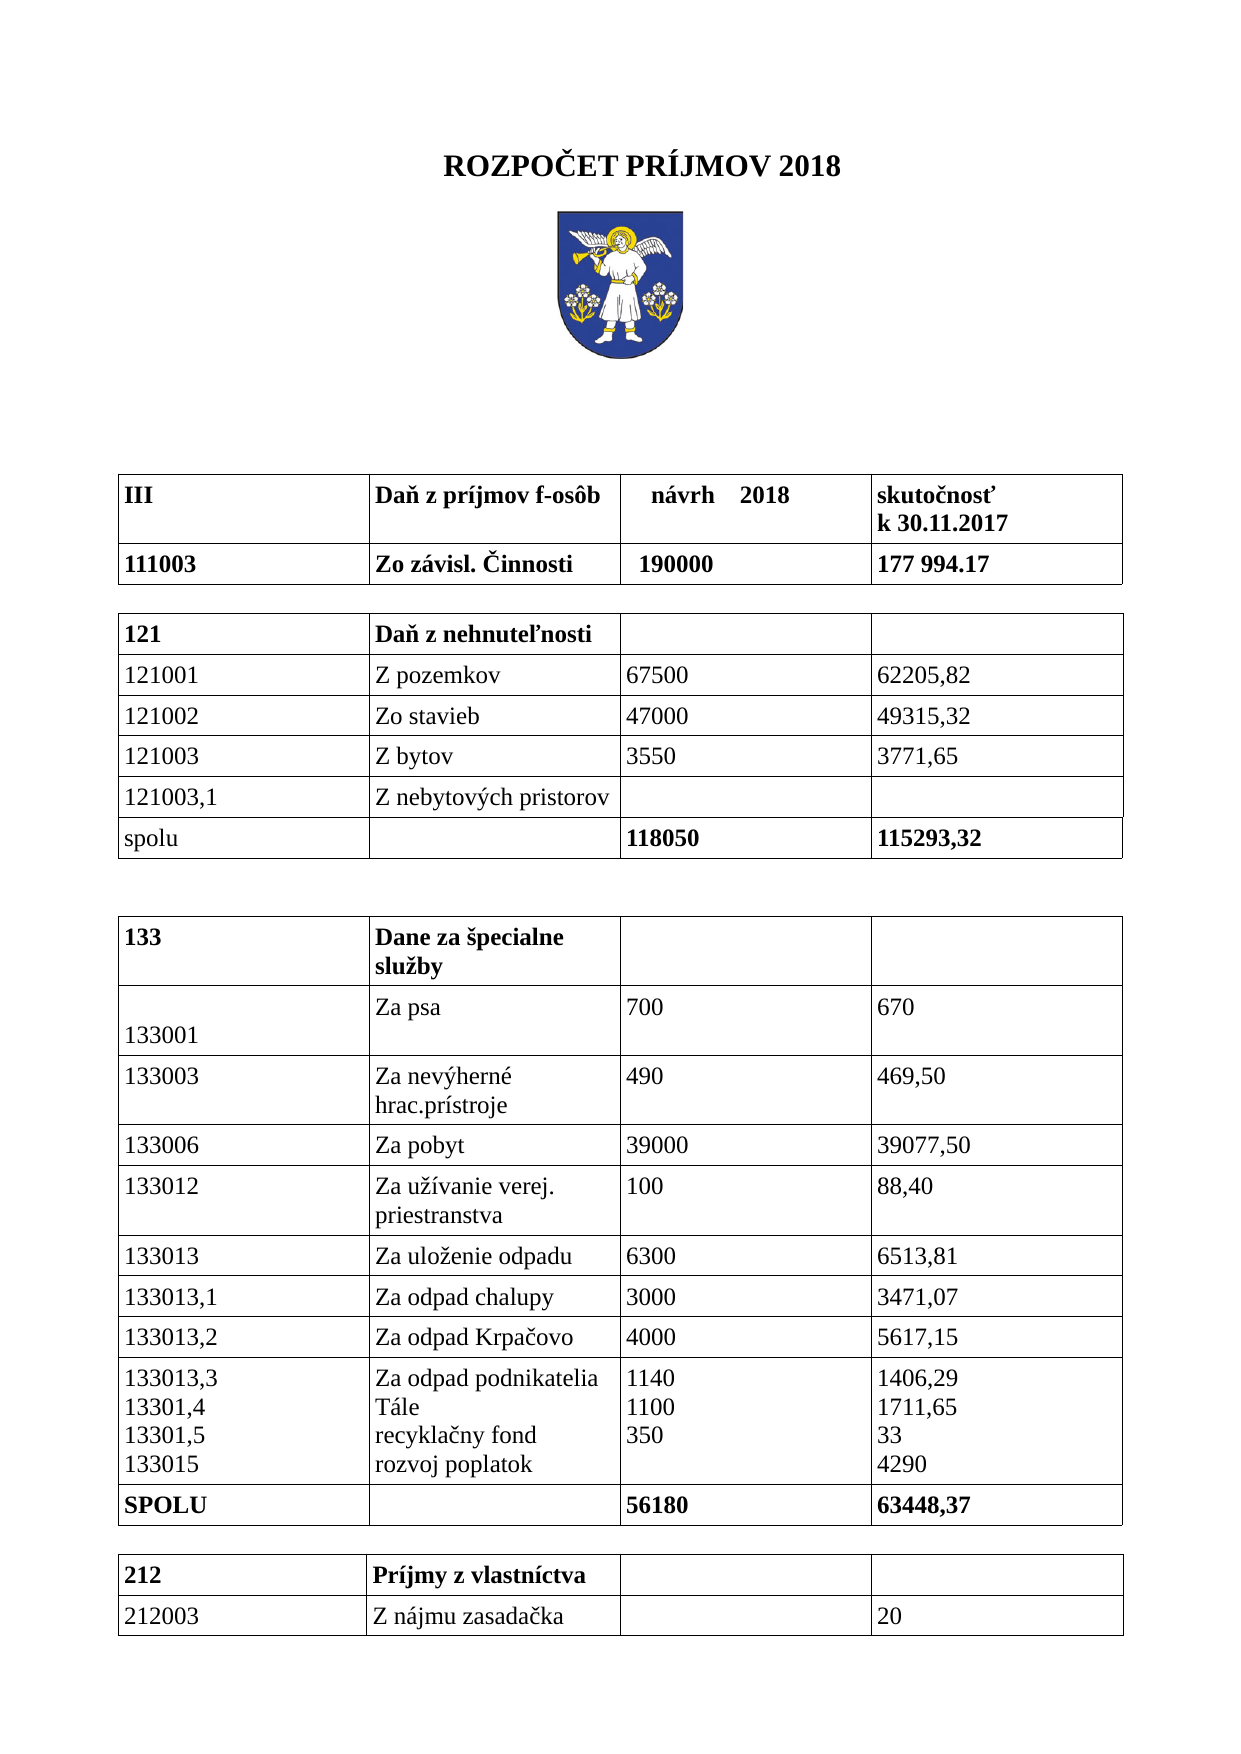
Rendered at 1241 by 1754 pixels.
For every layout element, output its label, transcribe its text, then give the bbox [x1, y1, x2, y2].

table_cell Za nevýherné hrac.prístroje [370, 1056, 620, 1124]
table_cell 121003 [119, 736, 369, 776]
table_header Príjmy z vlastníctva [367, 1555, 620, 1594]
table_cell 1406,29 1711,65 33 4290 [872, 1358, 1122, 1484]
table_cell Za užívanie verej. priestranstva [370, 1166, 620, 1234]
table_header [872, 614, 1123, 654]
picture [557, 211, 684, 359]
table_cell 49315,32 [872, 696, 1123, 735]
table_cell Zo závisl. Činnosti [370, 544, 620, 584]
table_cell 56180 [621, 1485, 871, 1524]
table_cell 700 [621, 986, 871, 1055]
table_header návrh 2018 [621, 475, 871, 543]
table_cell 133013,2 [119, 1317, 369, 1357]
table_cell 121001 [119, 655, 369, 694]
table_cell 62205,82 [872, 655, 1123, 694]
table_cell Za psa [370, 986, 620, 1055]
table_cell [872, 777, 1123, 817]
table_header skutočnosť k 30.11.2017 [872, 475, 1122, 543]
table_cell 39000 [621, 1125, 871, 1165]
table_header [621, 1555, 871, 1594]
table_cell Z nebytových pristorov [370, 777, 620, 817]
table_header [872, 917, 1122, 985]
table_cell Z bytov [370, 736, 620, 776]
table_cell Za uloženie odpadu [370, 1236, 620, 1275]
table_cell 63448,37 [872, 1485, 1122, 1524]
table_cell 47000 [621, 696, 871, 735]
table_header 115293,32 [872, 818, 1122, 858]
table_cell 1140 1100 350 [621, 1358, 871, 1484]
table_header [370, 818, 620, 858]
table_cell 177 994.17 [872, 544, 1122, 584]
table_cell 133003 [119, 1056, 369, 1124]
table_cell Za pobyt [370, 1125, 620, 1165]
table_cell Za odpad Krpačovo [370, 1317, 620, 1357]
table_cell 469,50 [872, 1056, 1122, 1124]
table_cell 3471,07 [872, 1276, 1122, 1316]
table_cell Z pozemkov [370, 655, 620, 694]
table_cell 111003 [119, 544, 369, 584]
table_cell 3771,65 [872, 736, 1123, 776]
table_cell 490 [621, 1056, 871, 1124]
table_cell 133013,1 [119, 1276, 369, 1316]
table_cell SPOLU [119, 1485, 369, 1524]
table_cell 121002 [119, 696, 369, 735]
table_header 133 [119, 917, 369, 985]
table_cell 4000 [621, 1317, 871, 1357]
table_cell [370, 1485, 620, 1524]
table_header Daň z príjmov f-osôb [370, 475, 620, 543]
table_header [872, 1555, 1123, 1594]
table_header Daň z nehnuteľnosti [370, 614, 620, 654]
table_cell 6513,81 [872, 1236, 1122, 1275]
table_cell 121003,1 [119, 777, 369, 817]
table_cell 20 [872, 1596, 1123, 1635]
table_header Dane za špecialne služby [370, 917, 620, 985]
table_header [621, 614, 871, 654]
table_cell 100 [621, 1166, 871, 1234]
table_cell Zo stavieb [370, 696, 620, 735]
table_cell 133012 [119, 1166, 369, 1234]
table_cell 133006 [119, 1125, 369, 1165]
table_cell [621, 1596, 871, 1635]
table_cell 212003 [119, 1596, 366, 1635]
table_cell 133013 [119, 1236, 369, 1275]
table_header 212 [119, 1555, 366, 1594]
table_cell 88,40 [872, 1166, 1122, 1234]
table_cell [621, 777, 871, 817]
table_header 121 [119, 614, 369, 654]
table_header III [119, 475, 369, 543]
table_cell 133013,3 13301,4 13301,5 133015 [119, 1358, 369, 1484]
table_cell 3000 [621, 1276, 871, 1316]
table_cell 39077,50 [872, 1125, 1122, 1165]
text ROZPOČET PRÍJMOV 2018 [118, 147, 1122, 183]
table_cell Za odpad chalupy [370, 1276, 620, 1316]
table_cell Za odpad podnikatelia Tále recyklačny fond rozvoj poplatok [370, 1358, 620, 1484]
table_cell 6300 [621, 1236, 871, 1275]
table_header 118050 [621, 818, 871, 858]
table_cell 670 [872, 986, 1122, 1055]
table_cell 190000 [621, 544, 871, 584]
table_cell 133001 [119, 986, 369, 1055]
table_cell 3550 [621, 736, 871, 776]
table_cell 5617,15 [872, 1317, 1122, 1357]
table_header spolu [119, 818, 369, 858]
table_cell Z nájmu zasadačka [367, 1596, 620, 1635]
table_cell 67500 [621, 655, 871, 694]
table_header [621, 917, 871, 985]
